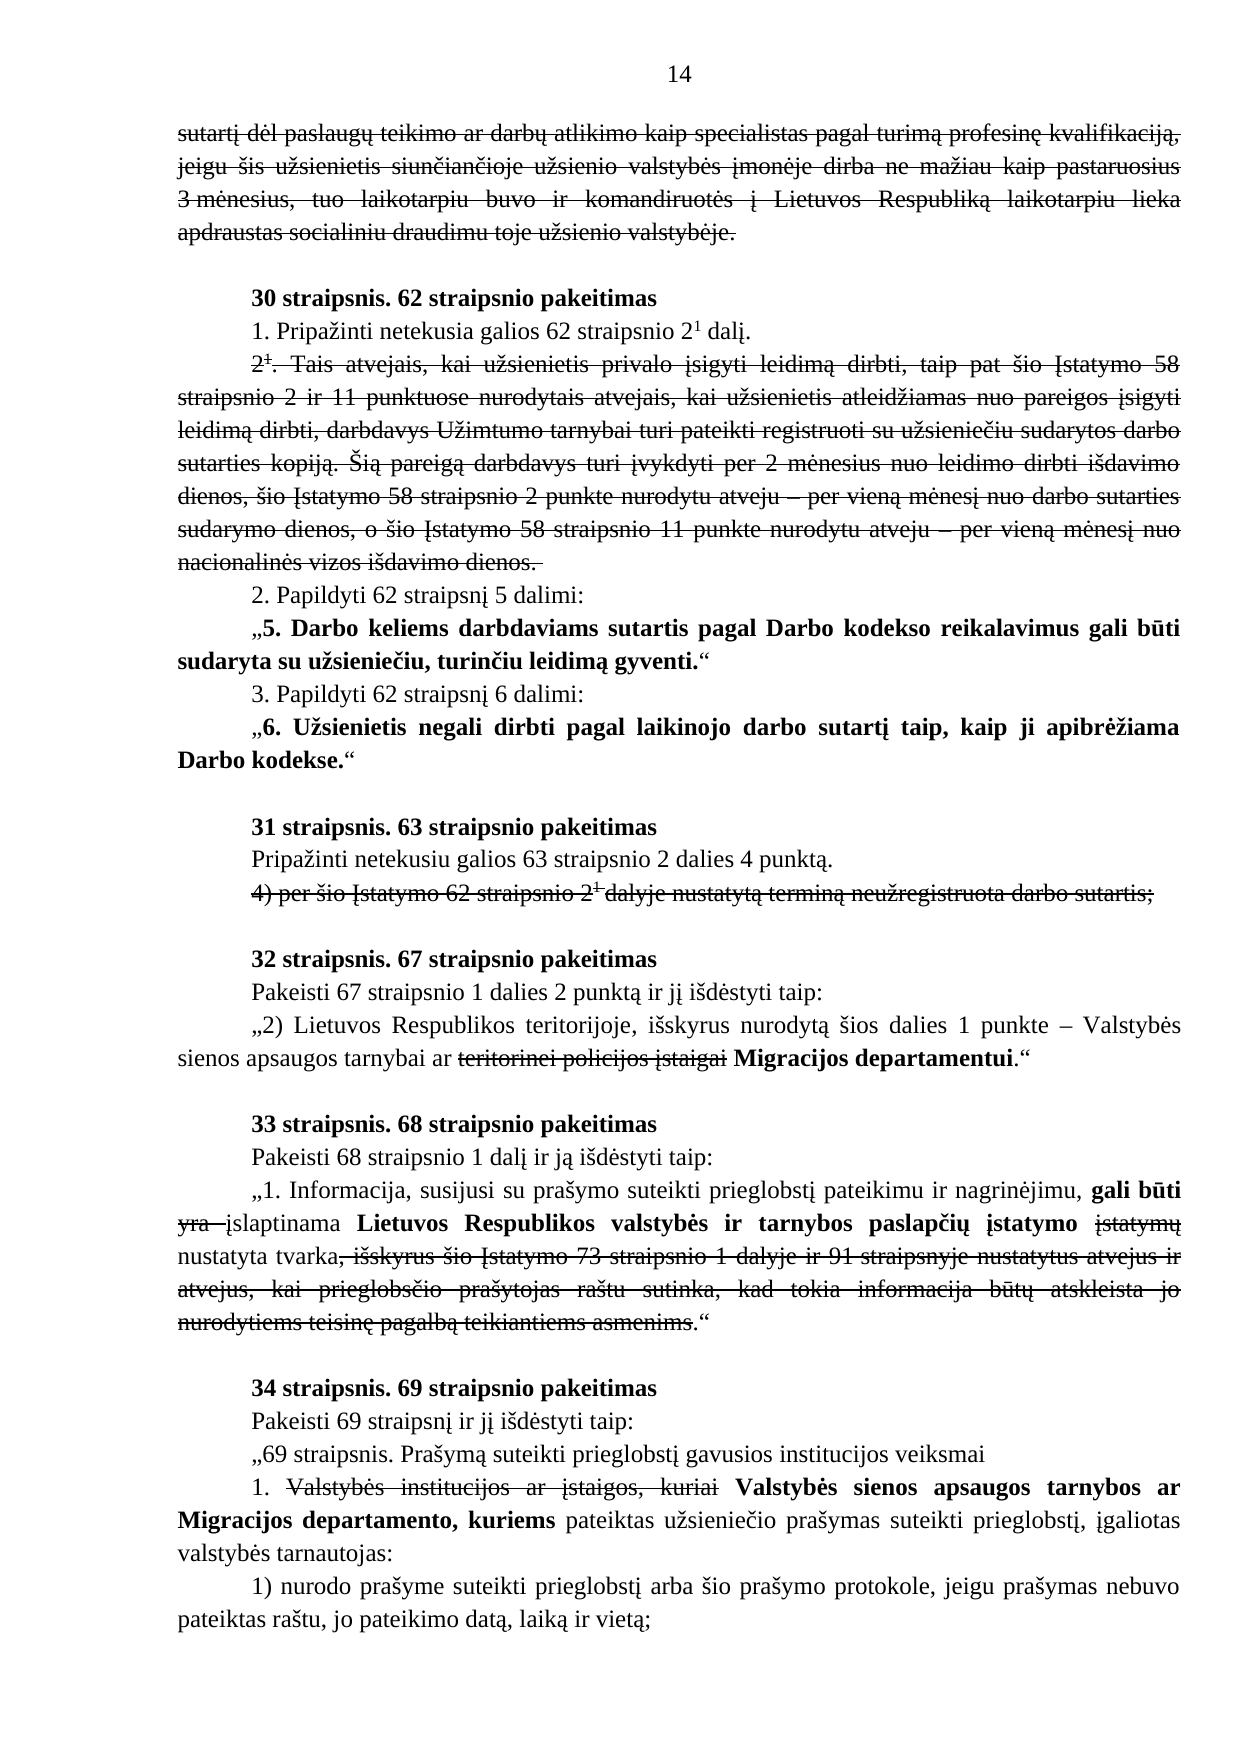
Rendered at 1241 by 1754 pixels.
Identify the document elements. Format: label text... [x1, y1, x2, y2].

text Pakeisti 69 straipsnį ir jį išdėstyti taip: [177, 1406, 1181, 1435]
text „2) Lietuvos Respublikos teritorijoje, išskyrus nurodytą šios dalies 1 punkte – Valstybės sienos apsaugos tarnybai ar teritorinei policijos įstaigai Migracijos departamentui.“ [177, 1010, 1181, 1071]
text Pakeisti 67 straipsnio 1 dalies 2 punktą ir jį išdėstyti taip: [177, 977, 1181, 1005]
text 12) yra užsienio valstybėje, kuri nėra Europos Sąjungos ar Europos laisvosios prekybos asociacijos valstybė narė, įsteigtos ir ne mažiau kaip 6 mėnesius vykdančios steigimo dokumentuose nurodytą veiklą įmonės nuolatinis darbuotojas, šios įmonės atsiunčiamas laikinai, ne ilgiau kaip vieneriems metams, dirbti į įmonę Lietuvos Respublikoje pagal tarp šių įmonių sudarytą sutartį dėl paslaugų teikimo ar darbų atlikimo kaip specialistas pagal turimą profesinę kvalifikaciją, jeigu šis užsienietis siunčiančioje užsienio valstybės įmonėje dirba ne mažiau kaip pastaruosius 3 mėnesius, tuo laikotarpiu buvo ir komandiruotės į Lietuvos Respubliką laikotarpiu lieka apdraustas socialiniu draudimu toje užsienio valstybėje. [177, 118, 1181, 134]
text 34 straipsnis. 69 straipsnio pakeitimas [177, 1373, 1181, 1402]
text „6. Užsienietis negali dirbti pagal laikinojo darbo sutartį taip, kaip ji apibrėžiama Darbo kodekse.“ [177, 712, 1181, 774]
text 2. Papildyti 62 straipsnį 5 dalimi: [177, 580, 1181, 609]
text 30 straipsnis. 62 straipsnio pakeitimas [177, 283, 1181, 312]
text 1) nurodo prašyme suteikti prieglobstį arba šio prašymo protokole, jeigu prašymas nebuvo pateiktas raštu, jo pateikimo datą, laiką ir vietą; [177, 1571, 1181, 1633]
text 32 straipsnis. 67 straipsnio pakeitimas [177, 944, 1181, 972]
text 12) yra užsienio valstybėje, kuri nėra Europos Sąjungos ar Europos laisvosios prekybos asociacijos valstybė narė, įsteigtos ir ne mažiau kaip 6 mėnesius vykdančios steigimo dokumentuose nurodytą veiklą įmonės nuolatinis darbuotojas, šios įmonės atsiunčiamas laikinai, ne ilgiau kaip vieneriems metams, dirbti į įmonę Lietuvos Respublikoje pagal tarp šių įmonių sudarytą sutartį dėl paslaugų teikimo ar darbų atlikimo kaip specialistas pagal turimą profesinę kvalifikaciją, jeigu šis užsienietis siunčiančioje užsienio valstybės įmonėje dirba ne mažiau kaip pastaruosius 3 mėnesius, tuo laikotarpiu buvo ir komandiruotės į Lietuvos Respubliką laikotarpiu lieka apdraustas socialiniu draudimu toje užsienio valstybėje. [177, 168, 1181, 200]
text „5. Darbo keliems darbdaviams sutartis pagal Darbo kodekso reikalavimus gali būti sudaryta su užsieniečiu, turinčiu leidimą gyventi.“ [177, 613, 1181, 675]
text Pakeisti 68 straipsnio 1 dalį ir ją išdėstyti taip: [177, 1142, 1181, 1171]
text „69 straipsnis. Prašymą suteikti prieglobstį gavusios institucijos veiksmai [177, 1439, 1181, 1468]
text 21. Tais atvejais, kai užsienietis privalo įsigyti leidimą dirbti, taip pat šio Įstatymo 58 straipsnio 2 ir 11 punktuose nurodytais atvejais, kai užsienietis atleidžiamas nuo pareigos įsigyti leidimą dirbti, darbdavys Užimtumo tarnybai turi pateikti registruoti su užsieniečiu sudarytos darbo sutarties kopiją. Šią pareigą darbdavys turi įvykdyti per 2 mėnesius nuo leidimo dirbti išdavimo dienos, šio Įstatymo 58 straipsnio 2 punkte nurodytu atveju – per vieną mėnesį nuo darbo sutarties sudarymo dienos, o šio Įstatymo 58 straipsnio 11 punkte nurodytu atveju – per vieną mėnesį nuo nacionalinės vizos išdavimo dienos. [177, 349, 1181, 398]
text 21. Tais atvejais, kai užsienietis privalo įsigyti leidimą dirbti, taip pat šio Įstatymo 58 straipsnio 2 ir 11 punktuose nurodytais atvejais, kai užsienietis atleidžiamas nuo pareigos įsigyti leidimą dirbti, darbdavys Užimtumo tarnybai turi pateikti registruoti su užsieniečiu sudarytos darbo sutarties kopiją. Šią pareigą darbdavys turi įvykdyti per 2 mėnesius nuo leidimo dirbti išdavimo dienos, šio Įstatymo 58 straipsnio 2 punkte nurodytu atveju – per vieną mėnesį nuo darbo sutarties sudarymo dienos, o šio Įstatymo 58 straipsnio 11 punkte nurodytu atveju – per vieną mėnesį nuo nacionalinės vizos išdavimo dienos. [177, 498, 1181, 530]
text 33 straipsnis. 68 straipsnio pakeitimas [177, 1109, 1181, 1137]
text 21. Tais atvejais, kai užsienietis privalo įsigyti leidimą dirbti, taip pat šio Įstatymo 58 straipsnio 2 ir 11 punktuose nurodytais atvejais, kai užsienietis atleidžiamas nuo pareigos įsigyti leidimą dirbti, darbdavys Užimtumo tarnybai turi pateikti registruoti su užsieniečiu sudarytos darbo sutarties kopiją. Šią pareigą darbdavys turi įvykdyti per 2 mėnesius nuo leidimo dirbti išdavimo dienos, šio Įstatymo 58 straipsnio 2 punkte nurodytu atveju – per vieną mėnesį nuo darbo sutarties sudarymo dienos, o šio Įstatymo 58 straipsnio 11 punkte nurodytu atveju – per vieną mėnesį nuo nacionalinės vizos išdavimo dienos. [177, 531, 1181, 576]
text Pripažinti netekusiu galios 63 straipsnio 2 dalies 4 punktą. [177, 844, 1181, 873]
text 12) yra užsienio valstybėje, kuri nėra Europos Sąjungos ar Europos laisvosios prekybos asociacijos valstybė narė, įsteigtos ir ne mažiau kaip 6 mėnesius vykdančios steigimo dokumentuose nurodytą veiklą įmonės nuolatinis darbuotojas, šios įmonės atsiunčiamas laikinai, ne ilgiau kaip vieneriems metams, dirbti į įmonę Lietuvos Respublikoje pagal tarp šių įmonių sudarytą sutartį dėl paslaugų teikimo ar darbų atlikimo kaip specialistas pagal turimą profesinę kvalifikaciją, jeigu šis užsienietis siunčiančioje užsienio valstybės įmonėje dirba ne mažiau kaip pastaruosius 3 mėnesius, tuo laikotarpiu buvo ir komandiruotės į Lietuvos Respubliką laikotarpiu lieka apdraustas socialiniu draudimu toje užsienio valstybėje. [177, 135, 1181, 167]
text 21. Tais atvejais, kai užsienietis privalo įsigyti leidimą dirbti, taip pat šio Įstatymo 58 straipsnio 2 ir 11 punktuose nurodytais atvejais, kai užsienietis atleidžiamas nuo pareigos įsigyti leidimą dirbti, darbdavys Užimtumo tarnybai turi pateikti registruoti su užsieniečiu sudarytos darbo sutarties kopiją. Šią pareigą darbdavys turi įvykdyti per 2 mėnesius nuo leidimo dirbti išdavimo dienos, šio Įstatymo 58 straipsnio 2 punkte nurodytu atveju – per vieną mėnesį nuo darbo sutarties sudarymo dienos, o šio Įstatymo 58 straipsnio 11 punkte nurodytu atveju – per vieną mėnesį nuo nacionalinės vizos išdavimo dienos. [177, 399, 1181, 431]
text 31 straipsnis. 63 straipsnio pakeitimas [177, 812, 1181, 840]
text „1. Informacija, susijusi su prašymo suteikti prieglobstį pateikimu ir nagrinėjimu, gali būti yra įslaptinama Lietuvos Respublikos valstybės ir tarnybos paslapčių įstatymo įstatymų nustatyta tvarka, išskyrus šio Įstatymo 73 straipsnio 1 dalyje ir 91 straipsnyje nustatytus atvejus ir atvejus, kai prieglobsčio prašytojas raštu sutinka, kad tokia informacija būtų atskleista jo nurodytiems teisinę pagalbą teikiantiems asmenims.“ [177, 1290, 1181, 1336]
text 12) yra užsienio valstybėje, kuri nėra Europos Sąjungos ar Europos laisvosios prekybos asociacijos valstybė narė, įsteigtos ir ne mažiau kaip 6 mėnesius vykdančios steigimo dokumentuose nurodytą veiklą įmonės nuolatinis darbuotojas, šios įmonės atsiunčiamas laikinai, ne ilgiau kaip vieneriems metams, dirbti į įmonę Lietuvos Respublikoje pagal tarp šių įmonių sudarytą sutartį dėl paslaugų teikimo ar darbų atlikimo kaip specialistas pagal turimą profesinę kvalifikaciją, jeigu šis užsienietis siunčiančioje užsienio valstybės įmonėje dirba ne mažiau kaip pastaruosius 3 mėnesius, tuo laikotarpiu buvo ir komandiruotės į Lietuvos Respubliką laikotarpiu lieka apdraustas socialiniu draudimu toje užsienio valstybėje. [177, 201, 1181, 246]
text 1. Valstybės institucijos ar įstaigos, kuriai Valstybės sienos apsaugos tarnybos ar Migracijos departamento, kuriems pateiktas užsieniečio prašymas suteikti prieglobstį, įgaliotas valstybės tarnautojas: [177, 1472, 1181, 1567]
text 3. Papildyti 62 straipsnį 6 dalimi: [177, 679, 1181, 708]
text 4) per šio Įstatymo 62 straipsnio 21 dalyje nustatytą terminą neužregistruota darbo sutartis; [177, 878, 1181, 906]
text 21. Tais atvejais, kai užsienietis privalo įsigyti leidimą dirbti, taip pat šio Įstatymo 58 straipsnio 2 ir 11 punktuose nurodytais atvejais, kai užsienietis atleidžiamas nuo pareigos įsigyti leidimą dirbti, darbdavys Užimtumo tarnybai turi pateikti registruoti su užsieniečiu sudarytos darbo sutarties kopiją. Šią pareigą darbdavys turi įvykdyti per 2 mėnesius nuo leidimo dirbti išdavimo dienos, šio Įstatymo 58 straipsnio 2 punkte nurodytu atveju – per vieną mėnesį nuo darbo sutarties sudarymo dienos, o šio Įstatymo 58 straipsnio 11 punkte nurodytu atveju – per vieną mėnesį nuo nacionalinės vizos išdavimo dienos. [177, 432, 1181, 497]
text 1. Pripažinti netekusia galios 62 straipsnio 21 dalį. [177, 316, 1181, 345]
text „1. Informacija, susijusi su prašymo suteikti prieglobstį pateikimu ir nagrinėjimu, gali būti yra įslaptinama Lietuvos Respublikos valstybės ir tarnybos paslapčių įstatymo įstatymų nustatyta tvarka, išskyrus šio Įstatymo 73 straipsnio 1 dalyje ir 91 straipsnyje nustatytus atvejus ir atvejus, kai prieglobsčio prašytojas raštu sutinka, kad tokia informacija būtų atskleista jo nurodytiems teisinę pagalbą teikiantiems asmenims.“ [177, 1175, 1181, 1289]
